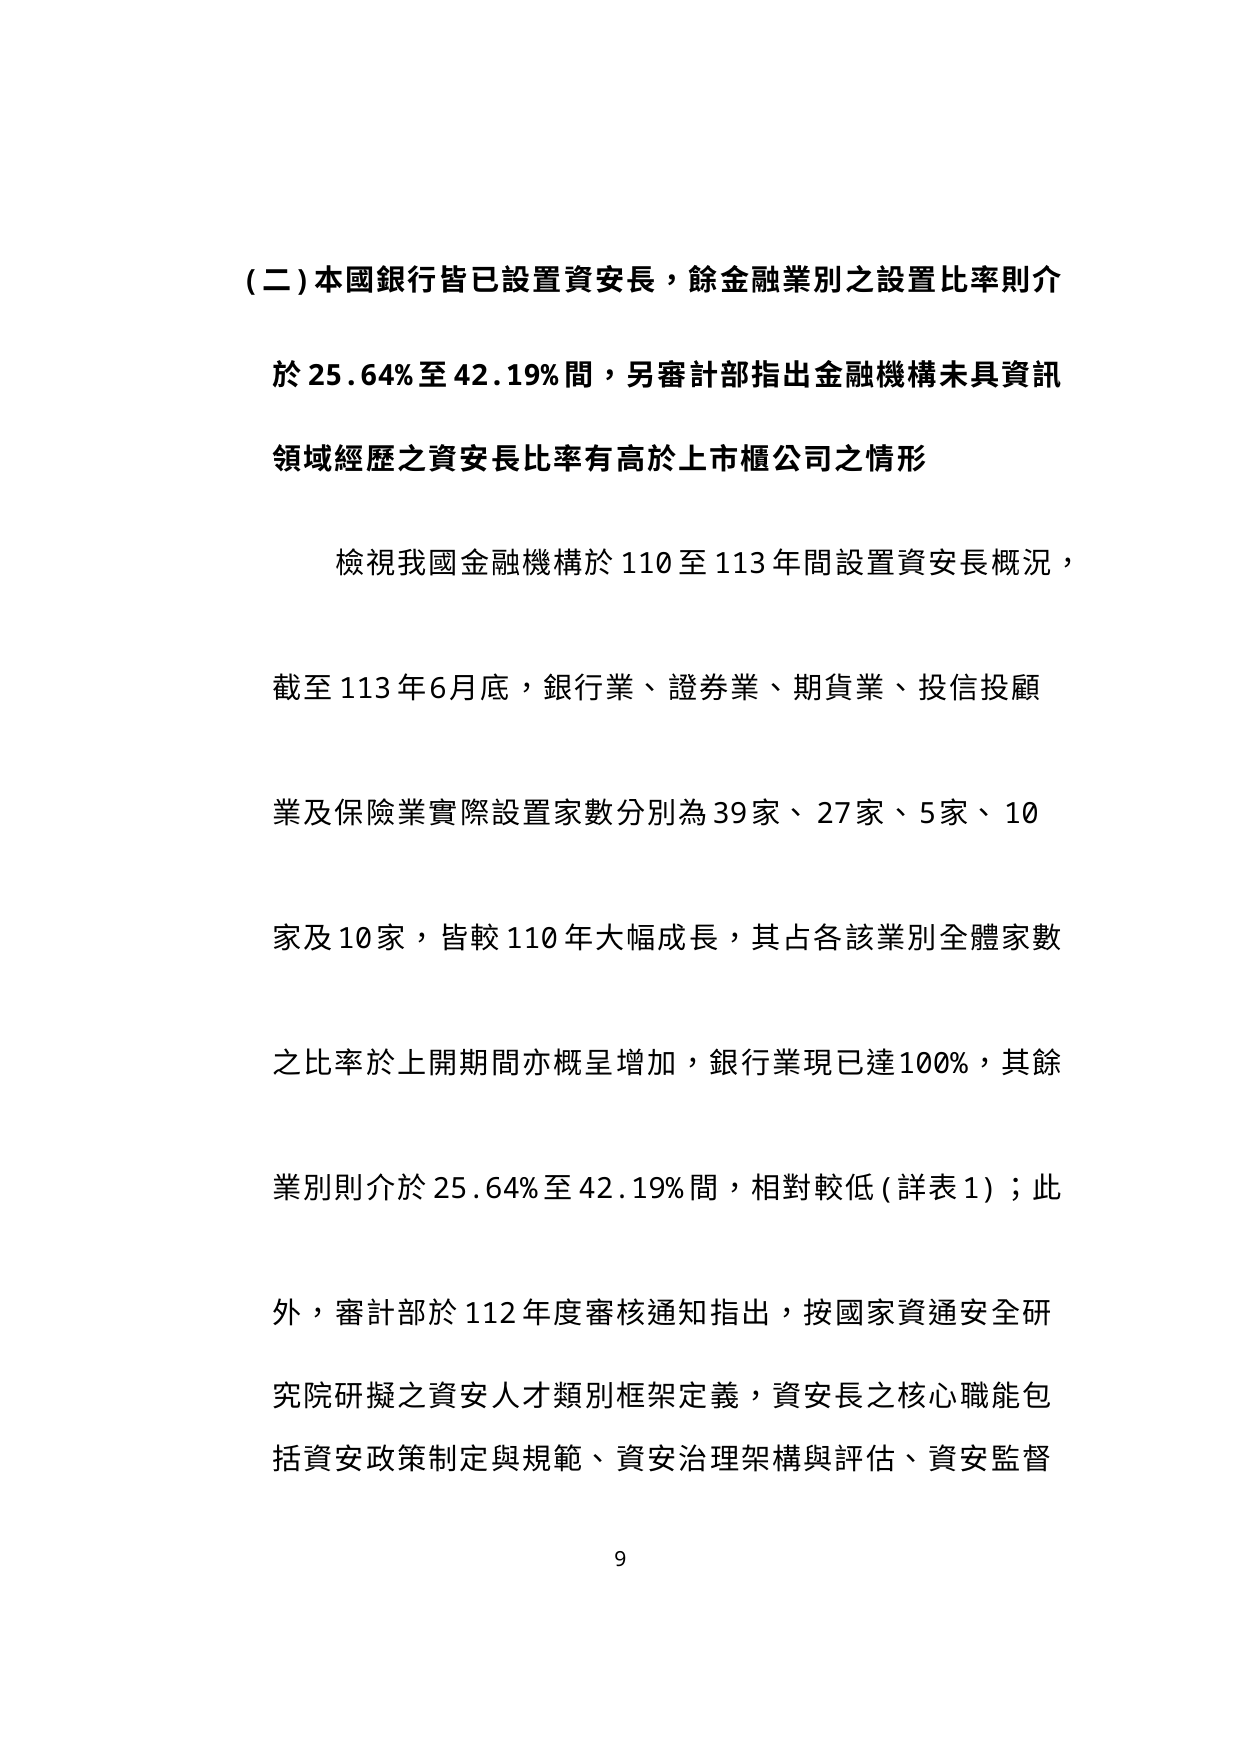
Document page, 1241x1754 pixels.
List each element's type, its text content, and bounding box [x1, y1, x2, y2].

text (二)本國銀行皆已設置資安長，餘金融業別之設置比率則介於25.64%至42.19%間，另審計部指出金融機構未具資訊領域經歷之資安長比率有高於上市櫃公司之情形 [236, 227, 1063, 477]
text 檢視我國金融機構於110至113年間設置資安長概況，截至113年6月底，銀行業、證券業、期貨業、投信投顧業及保險業實際設置家數分別為39家、27家、5家、10家及10家，皆較110年大幅成長，其占各該業別全體家數之比率於上開期間亦概呈增加，銀行業現已達100%，其餘業別則介於25.64%至42.19%間，相對較低(詳表1)；此外，審計部於112年度審核通知指出，按國家資通安全研究院研擬之資安人才類別框架定義，資安長之核心職能包括資安政策制定與規範、資安治理架構與評估、資安監督與管理、資安資源配置等，惟截至112年底，應設置資安長之金融業及上市櫃公司中，分別有22.39％及9.32％未具資訊領域經歷，顯示金融業之資安高階人才相對缺乏。 [266, 477, 1063, 1477]
